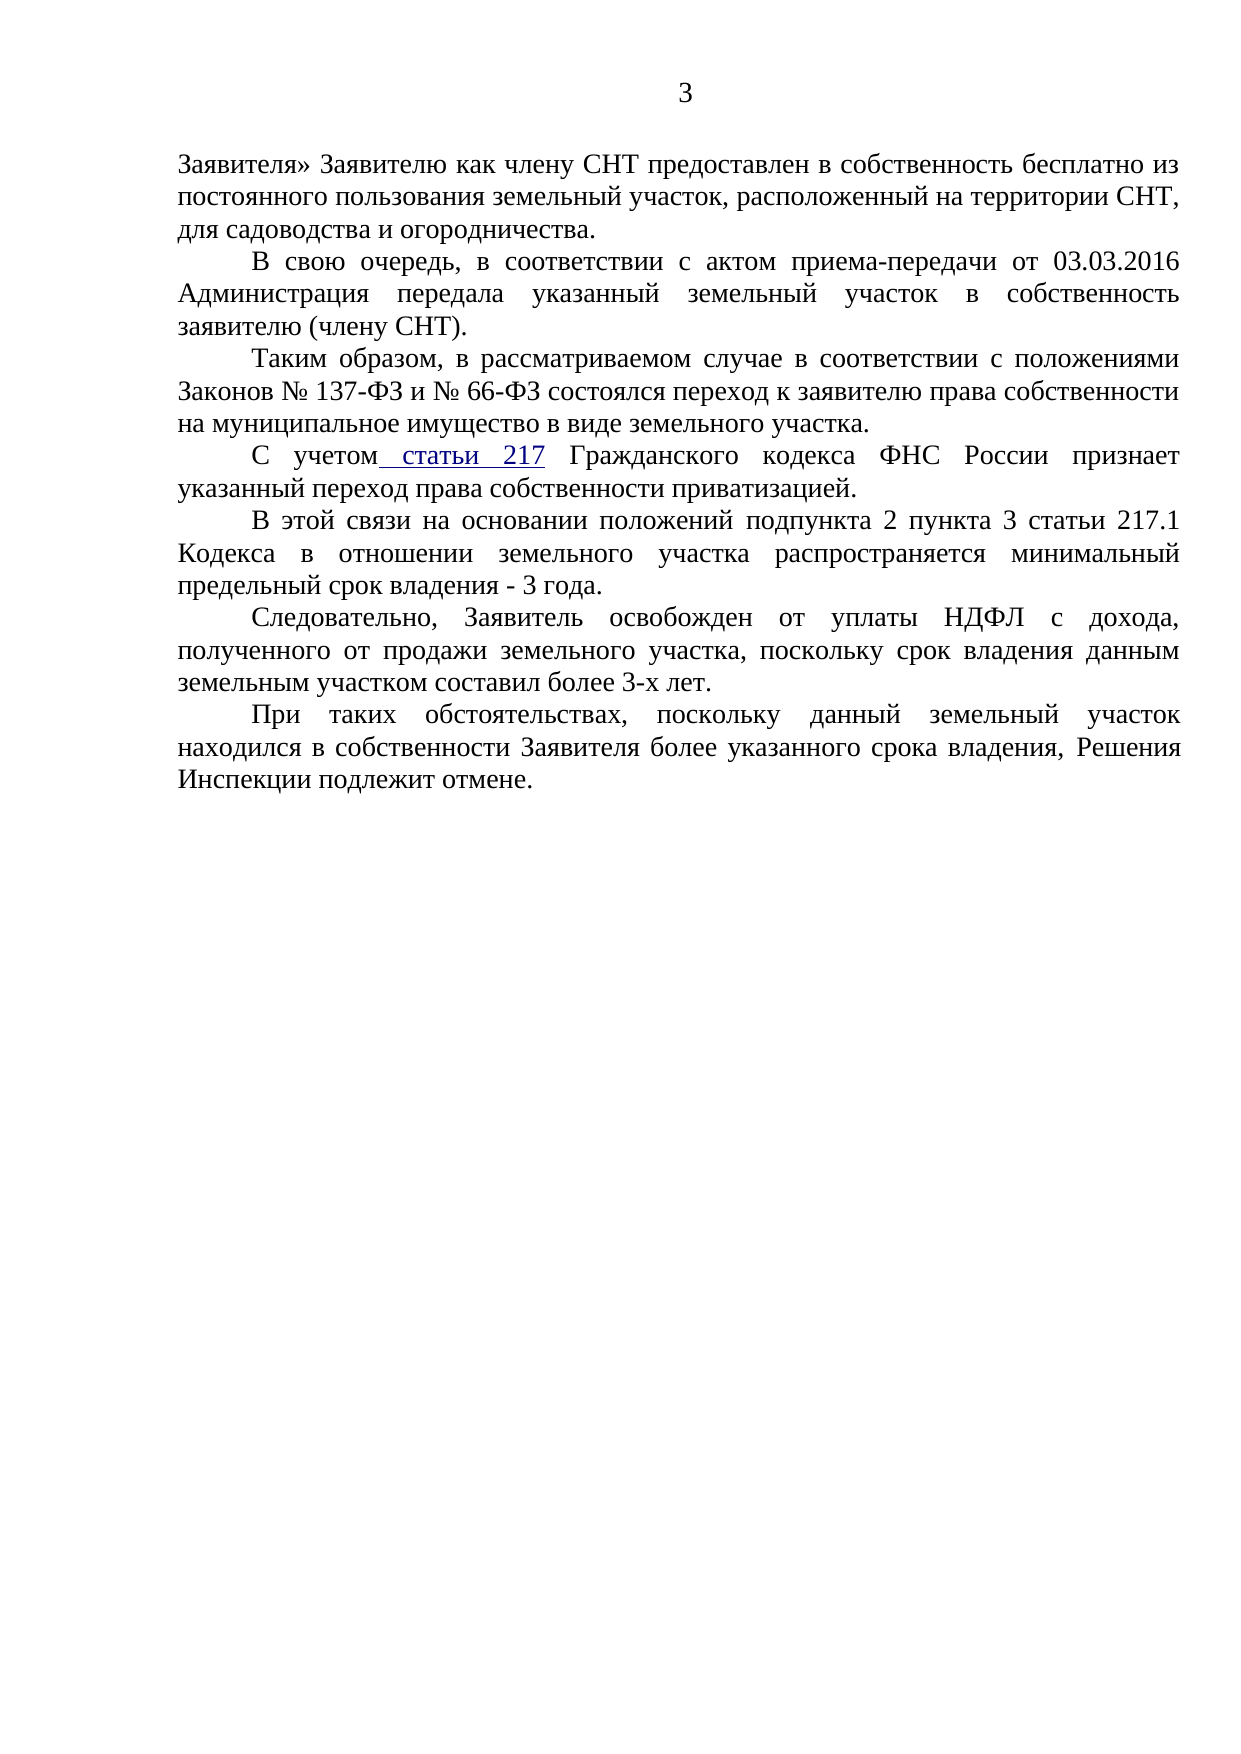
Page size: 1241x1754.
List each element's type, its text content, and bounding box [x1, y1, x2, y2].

text Следовательно, Заявитель освобожден от уплаты НДФЛ с дохода, полученного от продажи земельного участка, поскольку срок владения данным земельным участком составил более 3-х лет. [177, 600, 1181, 698]
text В этой связи на основании положений подпункта 2 пункта 3 статьи 217.1 Кодекса в отношении земельного участка распространяется минимальный предельный срок владения - 3 года. [177, 503, 1181, 600]
text Таким образом, в рассматриваемом случае в соответствии с положениями Законов № 137-ФЗ и № 66-ФЗ состоялся переход к заявителю права собственности на муниципальное имущество в виде земельного участка. [177, 341, 1181, 438]
text В свою очередь, в соответствии с актом приема-передачи от 03.03.2016 Администрация передала указанный земельный участок в собственность заявителю (члену СНТ). [177, 244, 1181, 341]
text При таких обстоятельствах, поскольку данный земельный участок находился в собственности Заявителя более указанного срока владения, Решения Инспекции подлежит отмене. [177, 698, 1181, 795]
text С учетом статьи 217 Гражданского кодекса ФНС России признает указанный переход права собственности приватизацией. [177, 438, 1181, 503]
text Заявителя» Заявителю как члену СНТ предоставлен в собственность бесплатно из постоянного пользования земельный участок, расположенный на территории СНТ, для садоводства и огородничества. [177, 147, 1181, 244]
